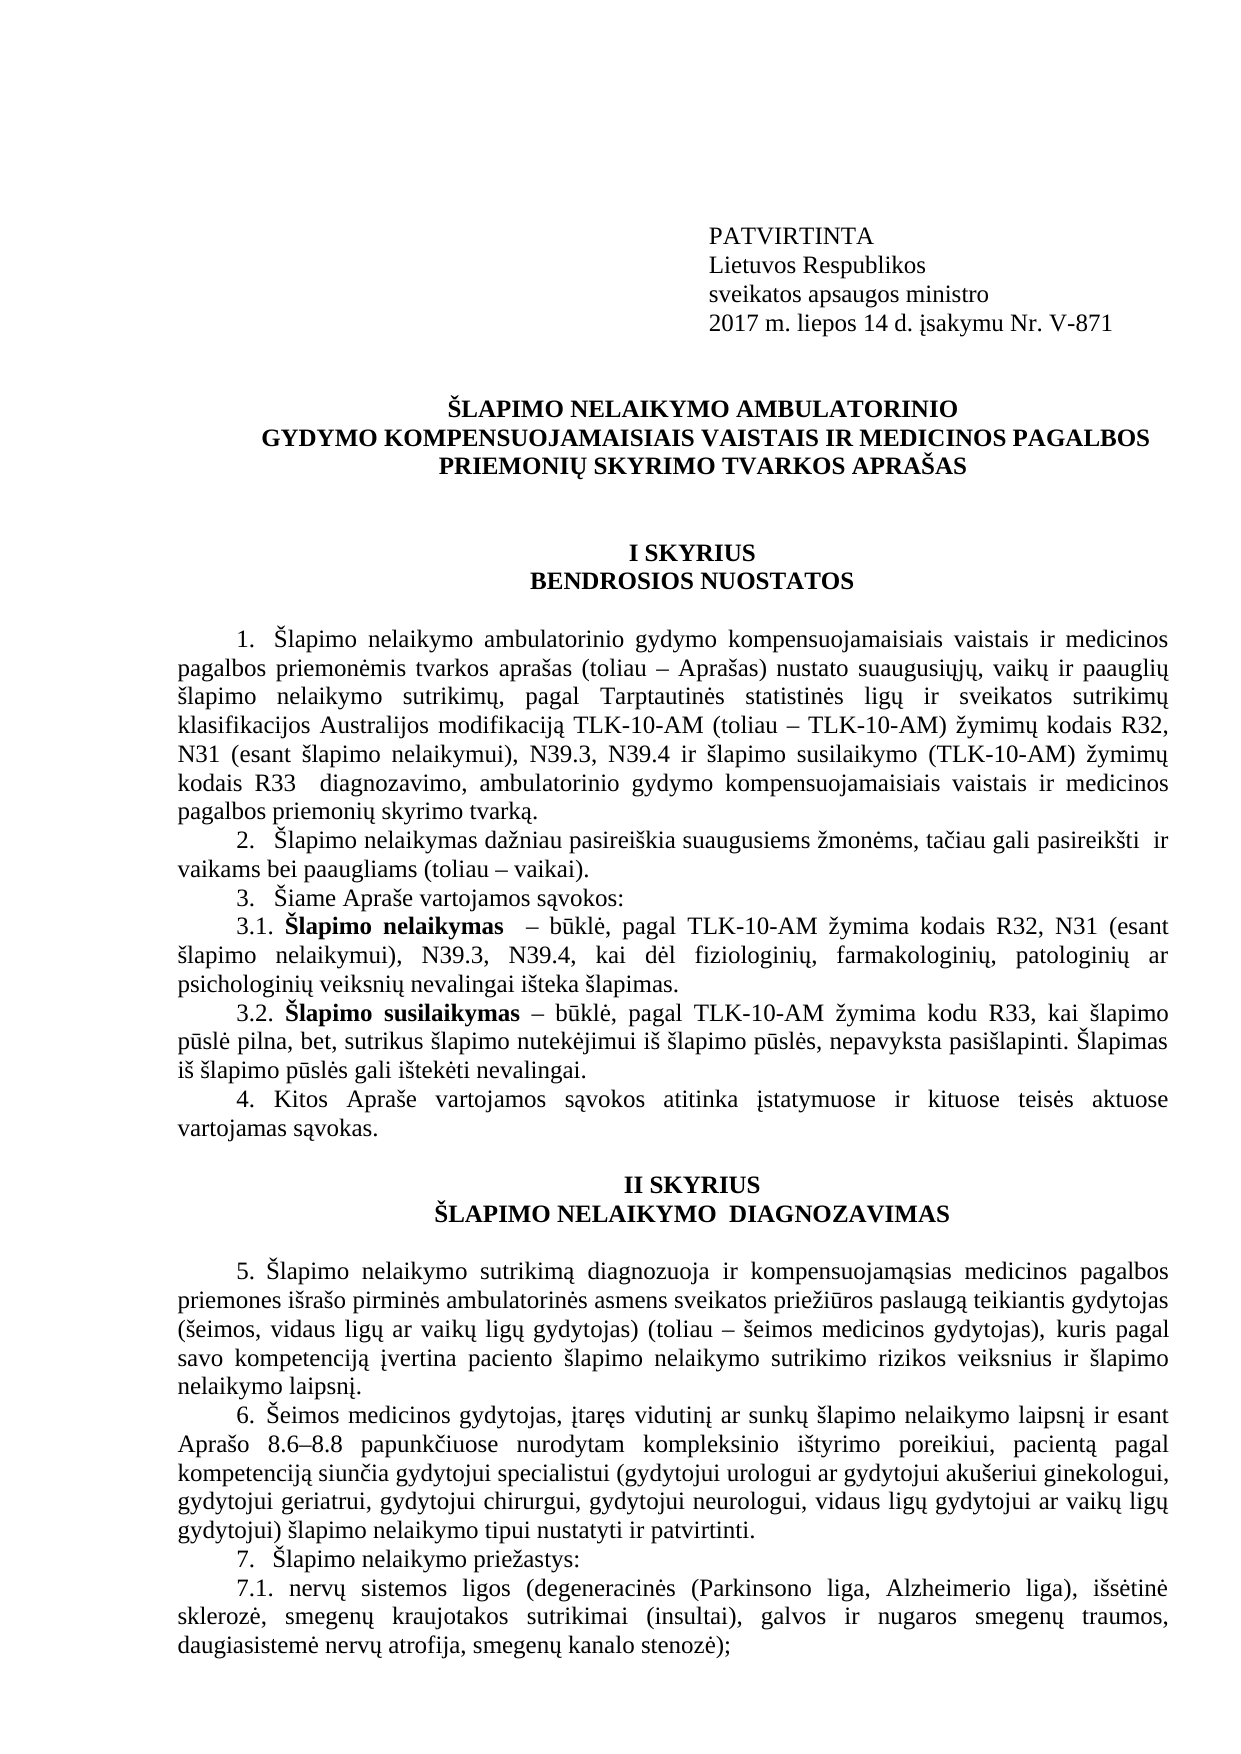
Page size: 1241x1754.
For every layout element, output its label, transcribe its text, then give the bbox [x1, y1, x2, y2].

text 3. Šiame Apraše vartojamos sąvokos: [177, 883, 1169, 911]
text BENDROSIOS NUOSTATOS [215, 566, 1169, 595]
text 3.1. Šlapimo nelaikymas – būklė, pagal TLK-10-AM žymima kodais R32, N31 (esant šlapimo nelaikymui), N39.3, N39.4, kai dėl fiziologinių, farmakologinių, patologinių ar psichologinių veiksnių nevalingai išteka šlapimas. [177, 911, 1169, 998]
text 2017 m. liepos 14 d. įsakymu Nr. V-871 [709, 308, 1169, 336]
text 7. Šlapimo nelaikymo priežastys: [177, 1544, 1169, 1573]
text ŠLAPIMO NELAIKYMO DIAGNOZAVIMAS [215, 1199, 1169, 1228]
text 1. Šlapimo nelaikymo ambulatorinio gydymo kompensuojamaisiais vaistais ir medicinos pagalbos priemonėmis tvarkos aprašas (toliau – Aprašas) nustato suaugusiųjų, vaikų ir paauglių šlapimo nelaikymo sutrikimų, pagal Tarptautinės statistinės ligų ir sveikatos sutrikimų klasifikacijos Australijos modifikaciją TLK-10-AM (toliau – TLK-10-AM) žymimų kodais R32, N31 (esant šlapimo nelaikymui), N39.3, N39.4 ir šlapimo susilaikymo (TLK-10-AM) žymimų kodais R33 diagnozavimo, ambulatorinio gydymo kompensuojamaisiais vaistais ir medicinos pagalbos priemonių skyrimo tvarką. [177, 624, 1169, 825]
text 7.1. nervų sistemos ligos (degeneracinės (Parkinsono liga, Alzheimerio liga), išsėtinė sklerozė, smegenų kraujotakos sutrikimai (insultai), galvos ir nugaros smegenų traumos, daugiasistemė nervų atrofija, smegenų kanalo stenozė); [177, 1573, 1169, 1659]
text GYDYMO KOMPENSUOJAMAISIAIS VAISTAIS IR MEDICINOS PAGALBOS PRIEMONIŲ SKYRIMO TVARKOS APRAŠAS [236, 423, 1169, 480]
text 4. Kitos Apraše vartojamos sąvokos atitinka įstatymuose ir kituose teisės aktuose vartojamas sąvokas. [177, 1084, 1169, 1141]
text 6. Šeimos medicinos gydytojas, įtaręs vidutinį ar sunkų šlapimo nelaikymo laipsnį ir esant Aprašo 8.6–8.8 papunkčiuose nurodytam kompleksinio ištyrimo poreikiui, pacientą pagal kompetenciją siunčia gydytojui specialistui (gydytojui urologui ar gydytojui akušeriui ginekologui, gydytojui geriatrui, gydytojui chirurgui, gydytojui neurologui, vidaus ligų gydytojui ar vaikų ligų gydytojui) šlapimo nelaikymo tipui nustatyti ir patvirtinti. [177, 1400, 1169, 1544]
text ŠLAPIMO NELAIKYMO AMBULATORINIO [236, 394, 1169, 423]
text 2. Šlapimo nelaikymas dažniau pasireiškia suaugusiems žmonėms, tačiau gali pasireikšti ir vaikams bei paaugliams (toliau – vaikai). [177, 825, 1169, 883]
text PATVIRTINTA [709, 221, 1169, 250]
text 3.2. Šlapimo susilaikymas – būklė, pagal TLK-10-AM žymima kodu R33, kai šlapimo pūslė pilna, bet, sutrikus šlapimo nutekėjimui iš šlapimo pūslės, nepavyksta pasišlapinti. Šlapimas iš šlapimo pūslės gali ištekėti nevalingai. [177, 998, 1169, 1084]
text Lietuvos Respublikos [709, 250, 1169, 279]
text I SKYRIUS [215, 538, 1169, 566]
text II SKYRIUS [215, 1170, 1169, 1199]
text sveikatos apsaugos ministro [709, 279, 1169, 308]
text 5. Šlapimo nelaikymo sutrikimą diagnozuoja ir kompensuojamąsias medicinos pagalbos priemones išrašo pirminės ambulatorinės asmens sveikatos priežiūros paslaugą teikiantis gydytojas (šeimos, vidaus ligų ar vaikų ligų gydytojas) (toliau – šeimos medicinos gydytojas), kuris pagal savo kompetenciją įvertina paciento šlapimo nelaikymo sutrikimo rizikos veiksnius ir šlapimo nelaikymo laipsnį. [177, 1256, 1169, 1400]
